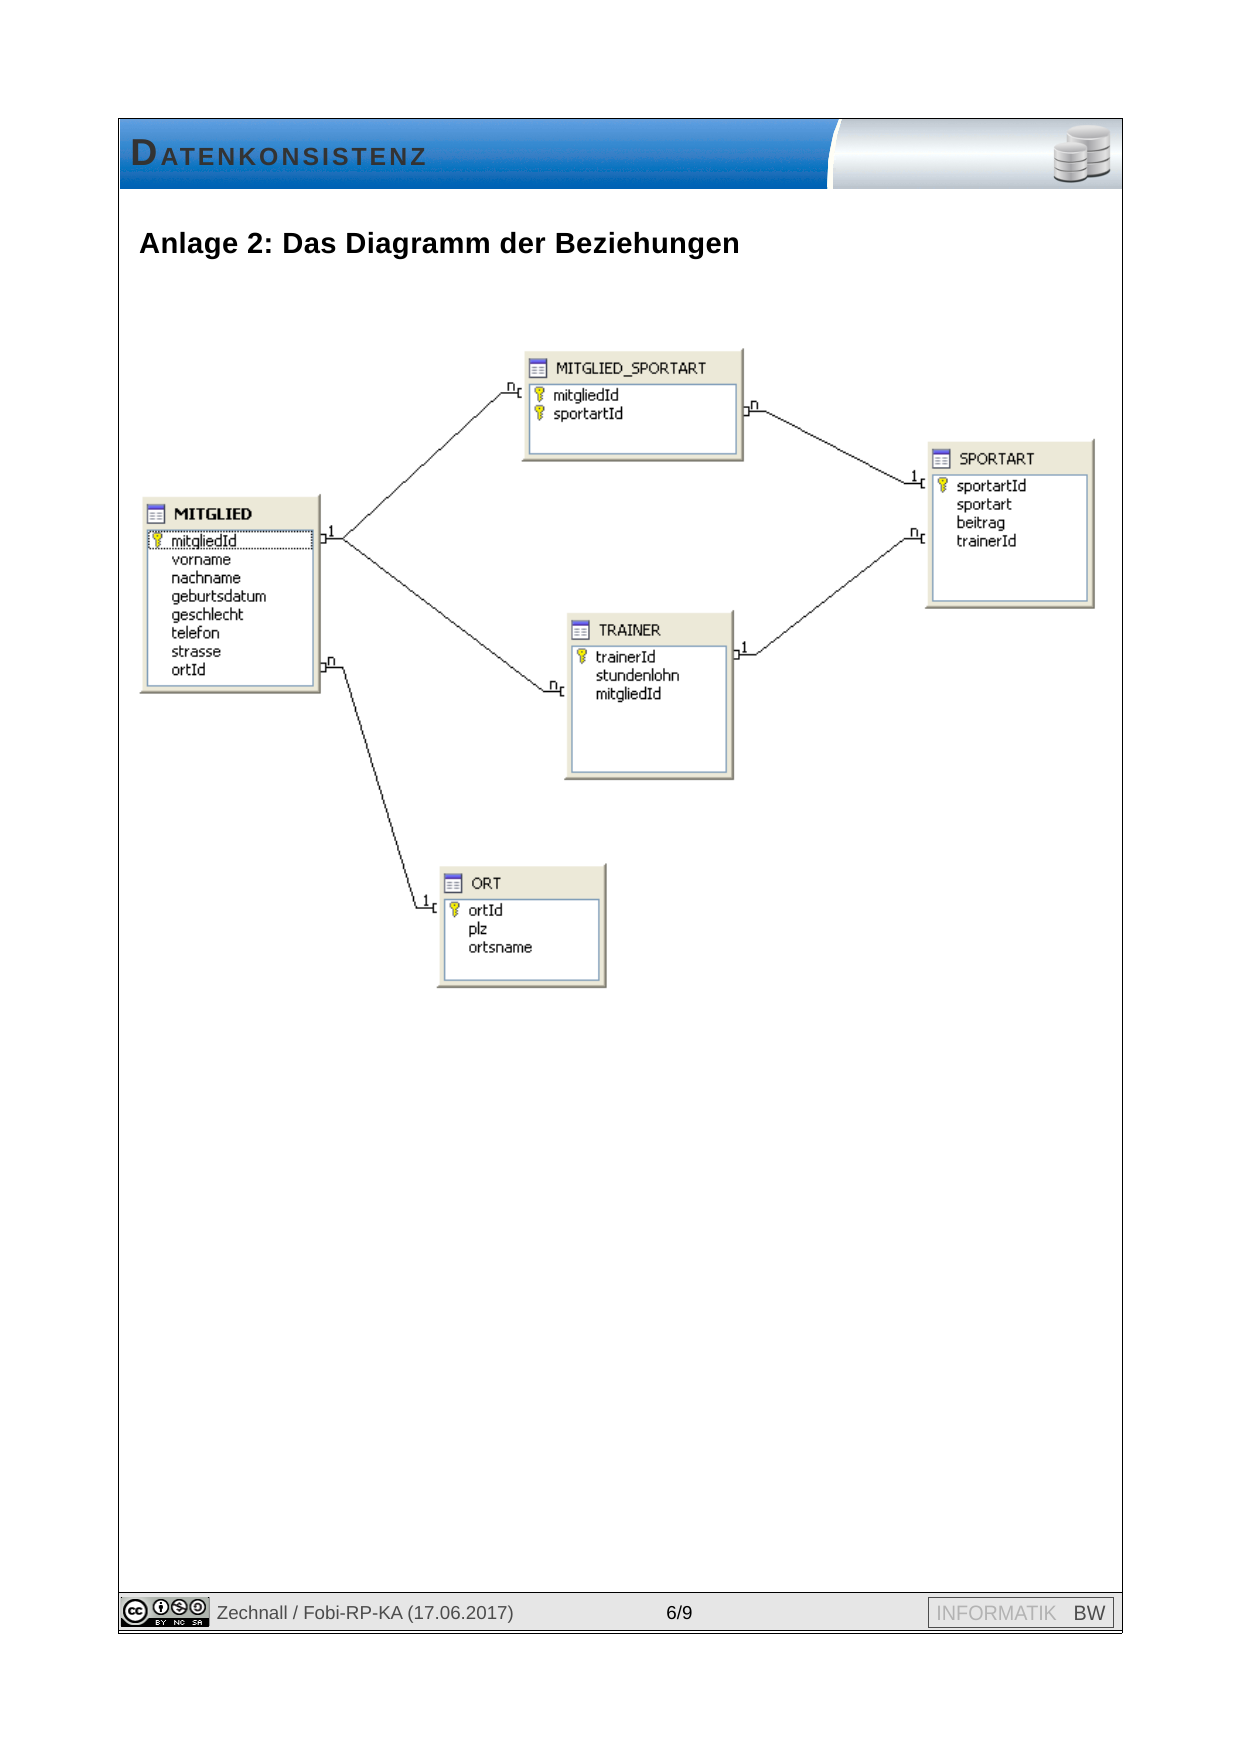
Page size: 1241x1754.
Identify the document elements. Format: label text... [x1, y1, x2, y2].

picture [120, 1597, 210, 1627]
picture [131, 333, 1112, 1008]
picture [119, 119, 1122, 189]
text Anlage 2: Das Diagramm der Beziehungen [139, 226, 1101, 260]
